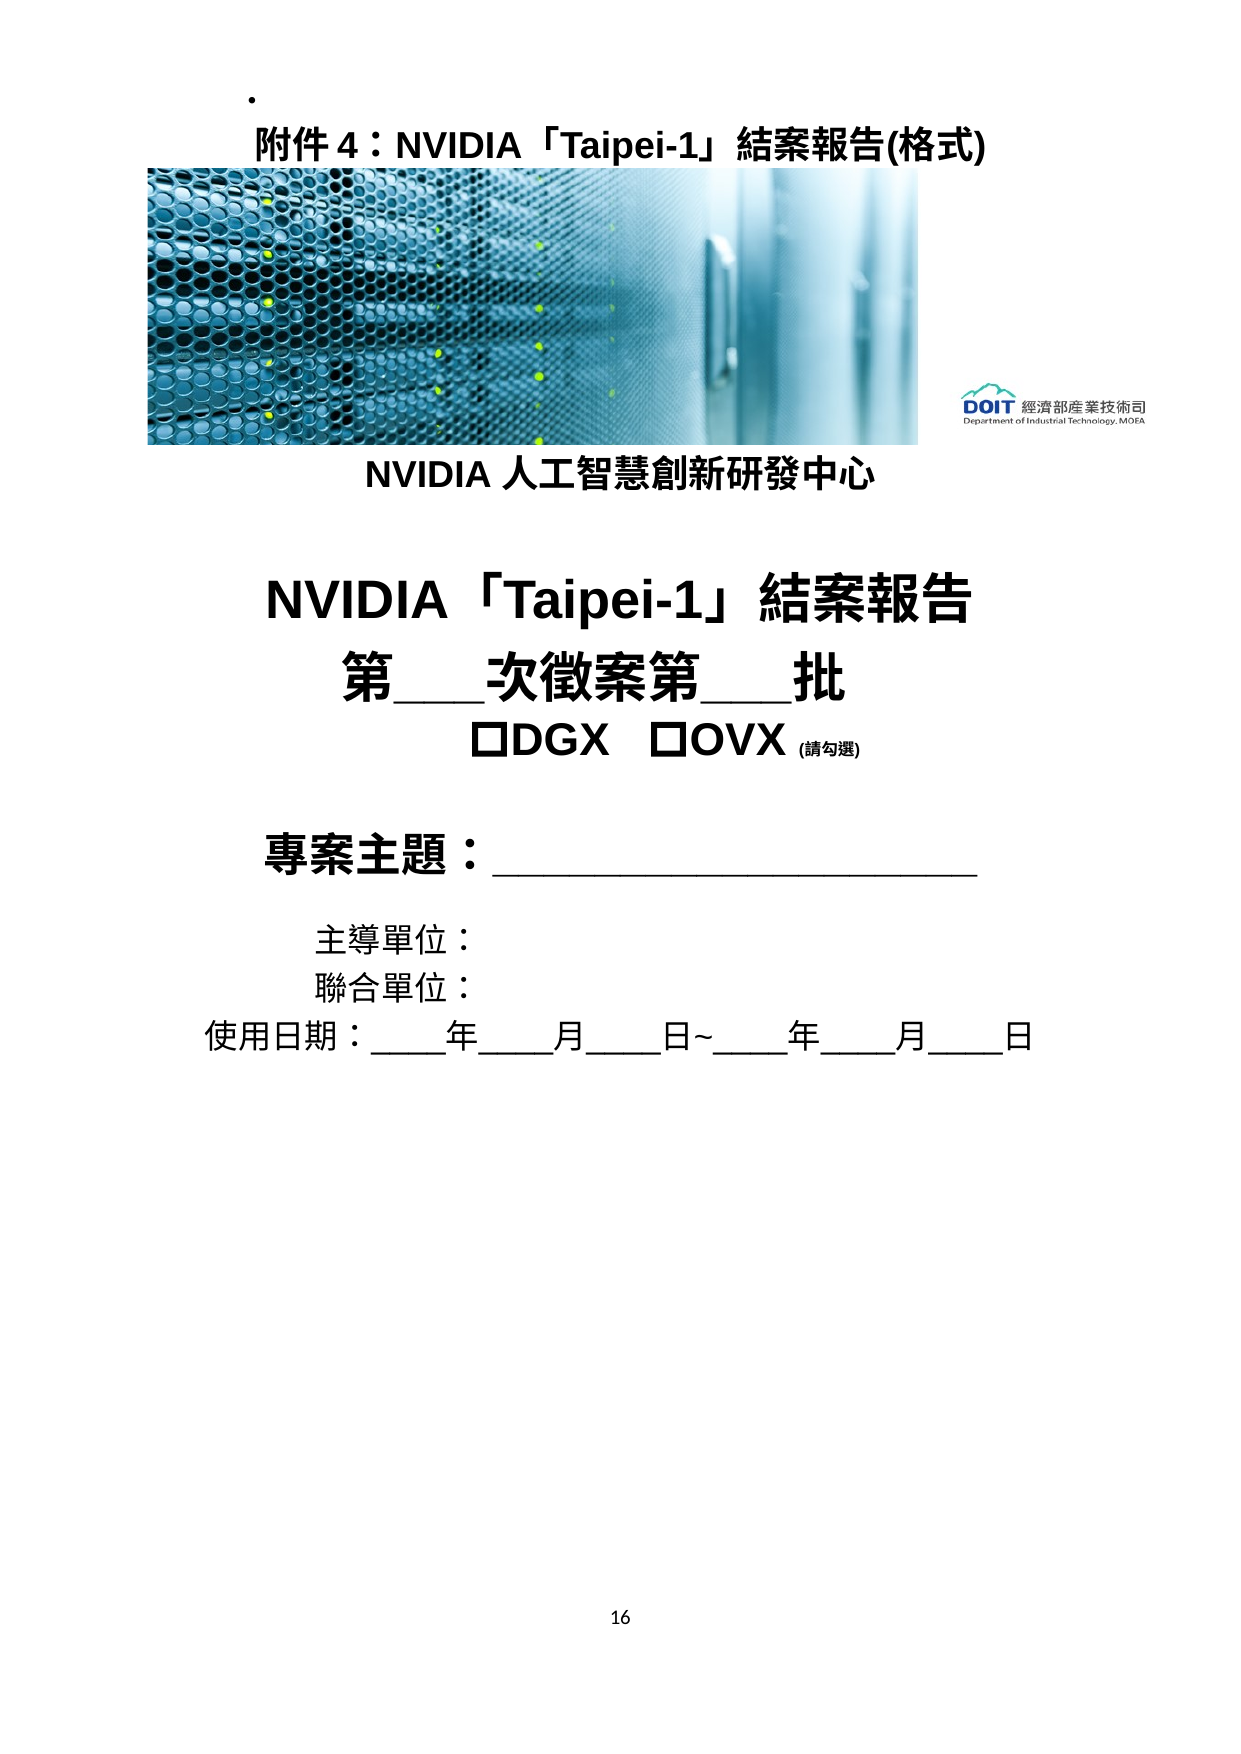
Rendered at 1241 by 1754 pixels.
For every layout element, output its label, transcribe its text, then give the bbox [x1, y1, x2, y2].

text 主導單位： [148, 913, 1092, 962]
text DGX OVX (請勾選) [148, 713, 1092, 766]
text 使用日期：____年____月____日~____年____月____日 [148, 1010, 1092, 1058]
text NVIDIA 人工智慧創新研發中心 [148, 445, 1092, 498]
text 第___次徵案第___批 [148, 634, 1092, 713]
text 專案主題：___________________ [148, 818, 1092, 885]
text 聯合單位： [148, 962, 1092, 1010]
text 附件4：NVIDIA「Taipei-1」結案報告(格式) [148, 114, 1092, 168]
text NVIDIA「Taipei-1」結案報告 [148, 556, 1092, 634]
